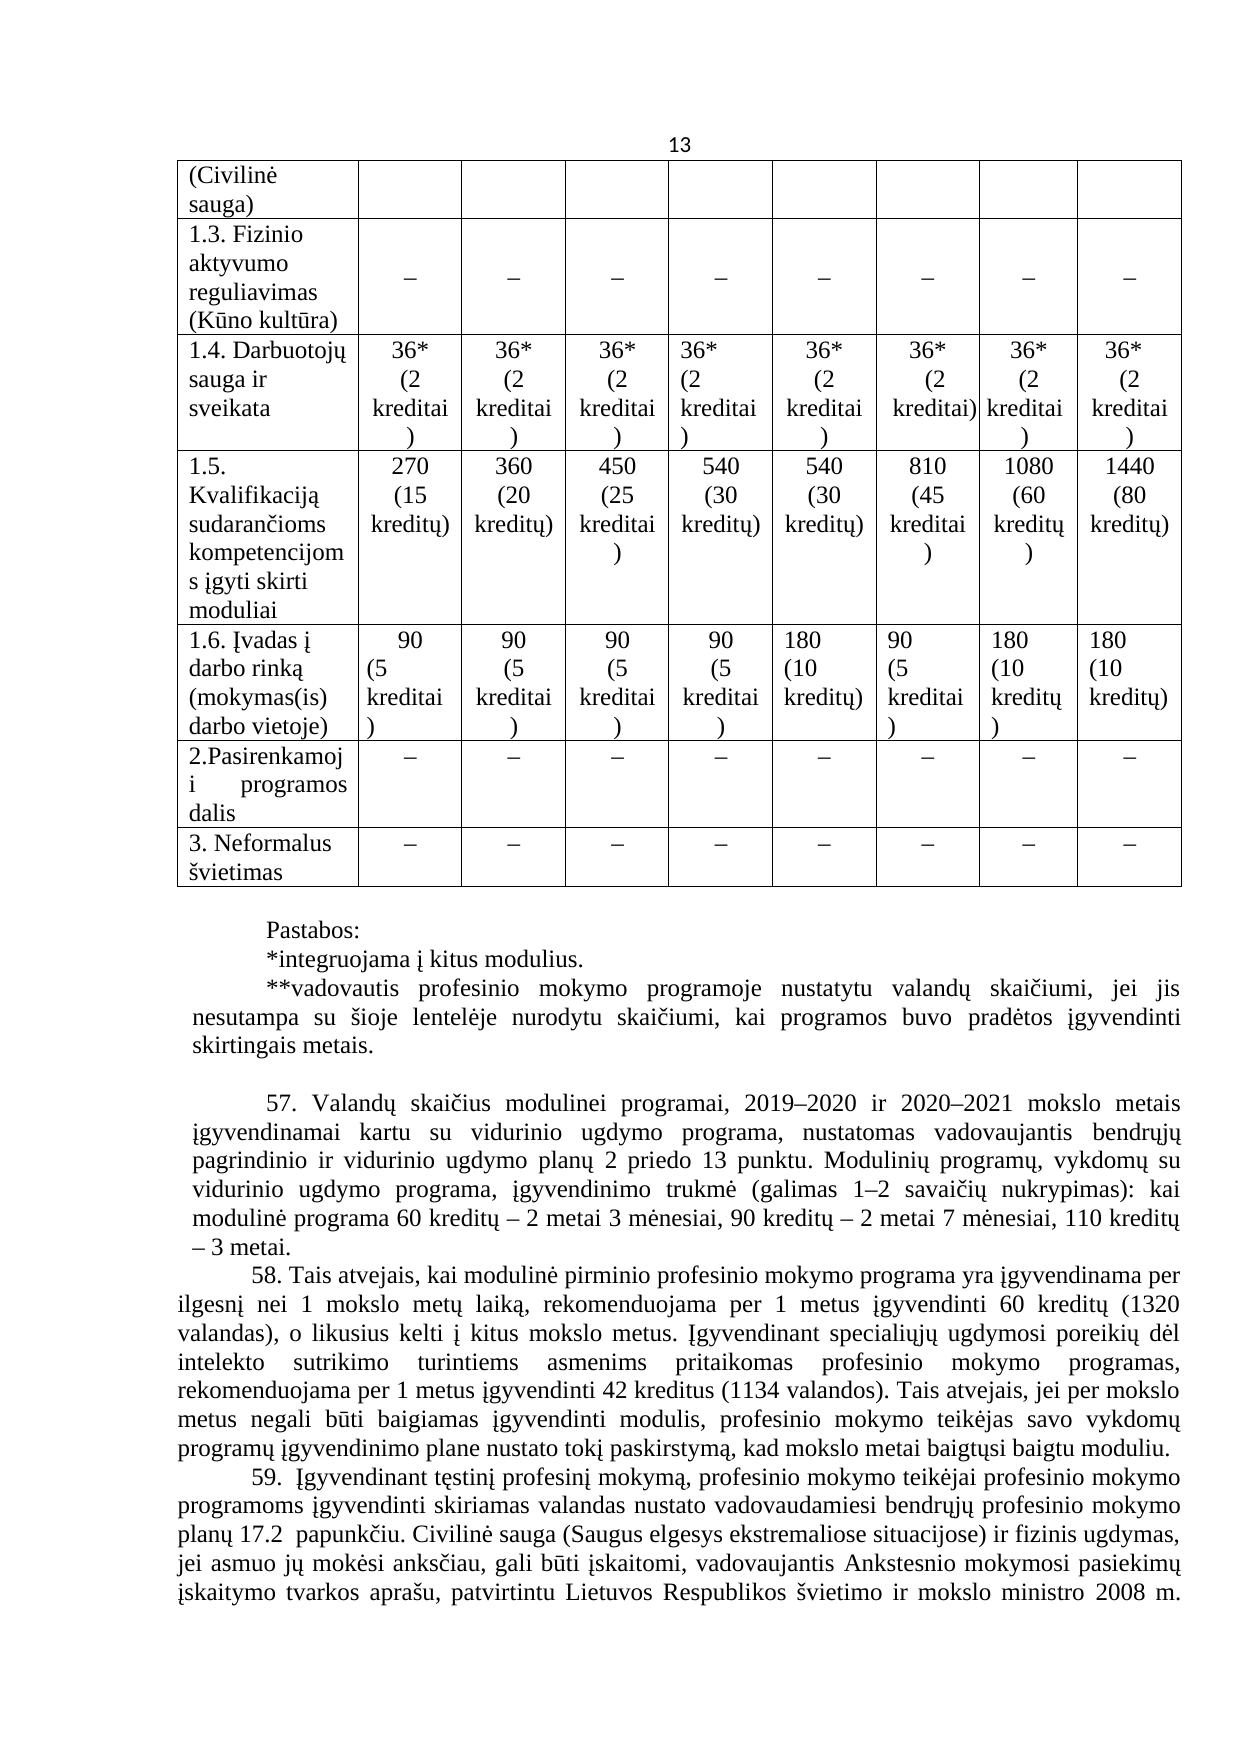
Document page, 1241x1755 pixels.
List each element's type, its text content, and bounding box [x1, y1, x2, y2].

table_cell – [669, 741, 772, 827]
table_cell – [462, 828, 565, 886]
table_cell – [980, 828, 1077, 886]
table_cell 270 (15 kreditų) [359, 451, 461, 624]
table_cell – [980, 741, 1077, 827]
table_cell – [359, 219, 461, 334]
text 57. Valandų skaičius modulinei programai, 2019–2020 ir 2020–2021 mokslo metais įgyvendinamai kartu su vidurinio ugdymo programa, nustatomas vadovaujantis bendrųjų pagrindinio ir vidurinio ugdymo planų 2 priedo 13 punktu. Modulinių programų, vykdomų su vidurinio ugdymo programa, įgyvendinimo trukmė (galimas 1–2 savaičių nukrypimas): kai modulinė programa 60 kreditų – 2 metai 3 mėnesiai, 90 kreditų – 2 metai 7 mėnesiai, 110 kreditų – 3 metai. [192, 1088, 1181, 1260]
table_cell 180 (10 kreditų) [980, 625, 1077, 740]
table_cell 360 (20 kreditų) [462, 451, 565, 624]
table_cell 810 (45 kreditai) [877, 451, 979, 624]
table_cell – [877, 741, 979, 827]
table_cell – [359, 741, 461, 827]
table_cell – [773, 741, 876, 827]
table_cell [669, 161, 772, 218]
table_cell 36* (2 kreditai) [877, 335, 979, 450]
text *integruojama į kitus modulius. [192, 944, 1181, 973]
table_cell 90 (5 kreditai) [877, 625, 979, 740]
table_cell [462, 161, 565, 218]
table_cell 1440 (80 kreditų) [1078, 451, 1181, 624]
table_cell – [566, 828, 668, 886]
table_cell – [773, 828, 876, 886]
table_cell 1.5. Kvalifikaciją sudarančioms kompetencijoms įgyti skirti moduliai [178, 451, 358, 624]
table_cell – [669, 828, 772, 886]
text **vadovautis profesinio mokymo programoje nustatytu valandų skaičiumi, jei jis nesutampa su šioje lentelėje nurodytu skaičiumi, kai programos buvo pradėtos įgyvendinti skirtingais metais. [192, 973, 1181, 1059]
table_cell 36* (2 kreditai) [669, 335, 772, 450]
table_cell – [1078, 741, 1181, 827]
table_cell – [359, 828, 461, 886]
table_cell 180 (10 kreditų) [1078, 625, 1181, 740]
table_cell 90 (5 kreditai) [566, 625, 668, 740]
table_cell – [980, 219, 1077, 334]
text 58. Tais atvejais, kai modulinė pirminio profesinio mokymo programa yra įgyvendinama per ilgesnį nei 1 mokslo metų laiką, rekomenduojama per 1 metus įgyvendinti 60 kreditų (1320 valandas), o likusius kelti į kitus mokslo metus. Įgyvendinant specialiųjų ugdymosi poreikių dėl intelekto sutrikimo turintiems asmenims pritaikomas profesinio mokymo programas, rekomenduojama per 1 metus įgyvendinti 42 kreditus (1134 valandos). Tais atvejais, jei per mokslo metus negali būti baigiamas įgyvendinti modulis, profesinio mokymo teikėjas savo vykdomų programų įgyvendinimo plane nustato tokį paskirstymą, kad mokslo metai baigtųsi baigtu moduliu. [177, 1260, 1181, 1462]
table_cell 540 (30 kreditų) [669, 451, 772, 624]
table_cell 1.6. Įvadas į darbo rinką (mokymas(is) darbo vietoje) [178, 625, 358, 740]
table_cell [1078, 161, 1181, 218]
table_cell 90 (5 kreditai) [669, 625, 772, 740]
table_cell 1.4. Darbuotojų sauga ir sveikata [178, 335, 358, 450]
table_cell 1080 (60 kreditų) [980, 451, 1077, 624]
table_cell [773, 161, 876, 218]
table_cell – [566, 741, 668, 827]
table_cell [359, 161, 461, 218]
table_cell 36* (2 kreditai) [462, 335, 565, 450]
table_cell 90 (5 kreditai) [462, 625, 565, 740]
table_cell – [773, 219, 876, 334]
table_cell 36* (2 kreditai) [359, 335, 461, 450]
text 59. Įgyvendinant tęstinį profesinį mokymą, profesinio mokymo teikėjai profesinio mokymo programoms įgyvendinti skiriamas valandas nustato vadovaudamiesi bendrųjų profesinio mokymo planų 17.2 papunkčiu. Civilinė sauga (Saugus elgesys ekstremaliose situacijose) ir fizinis ugdymas, jei asmuo jų mokėsi anksčiau, gali būti įskaitomi, vadovaujantis Ankstesnio mokymosi pasiekimų įskaitymo tvarkos aprašu, patvirtintu Lietuvos Respublikos švietimo ir mokslo ministro 2008 m. [177, 1462, 1181, 1605]
table_cell 1.3. Fizinio aktyvumo reguliavimas (Kūno kultūra) [178, 219, 358, 334]
table_cell [877, 161, 979, 218]
table_cell – [877, 828, 979, 886]
table_cell 450 (25 kreditai) [566, 451, 668, 624]
table_cell – [462, 741, 565, 827]
table_cell 540 (30 kreditų) [773, 451, 876, 624]
table_cell 180 (10 kreditų) [773, 625, 876, 740]
table_cell – [877, 219, 979, 334]
table_cell [566, 161, 668, 218]
table_cell 36* (2 kreditai) [566, 335, 668, 450]
table_cell 36* (2 kreditai) [1078, 335, 1181, 450]
table_cell – [1078, 219, 1181, 334]
table_cell – [1078, 828, 1181, 886]
table_cell – [462, 219, 565, 334]
table_cell – [669, 219, 772, 334]
table_cell 36* (2 kreditai) [773, 335, 876, 450]
table_cell – [566, 219, 668, 334]
text Pastabos: [192, 915, 1181, 944]
table_cell 3. Neformalus švietimas [178, 828, 358, 886]
table_cell [980, 161, 1077, 218]
table_cell 2.Pasirenkamoji programos dalis [178, 741, 358, 827]
table_cell (Civilinė sauga) [178, 161, 358, 218]
table_cell 90 (5 kreditai) [359, 625, 461, 740]
table_cell 36* (2 kreditai) [980, 335, 1077, 450]
